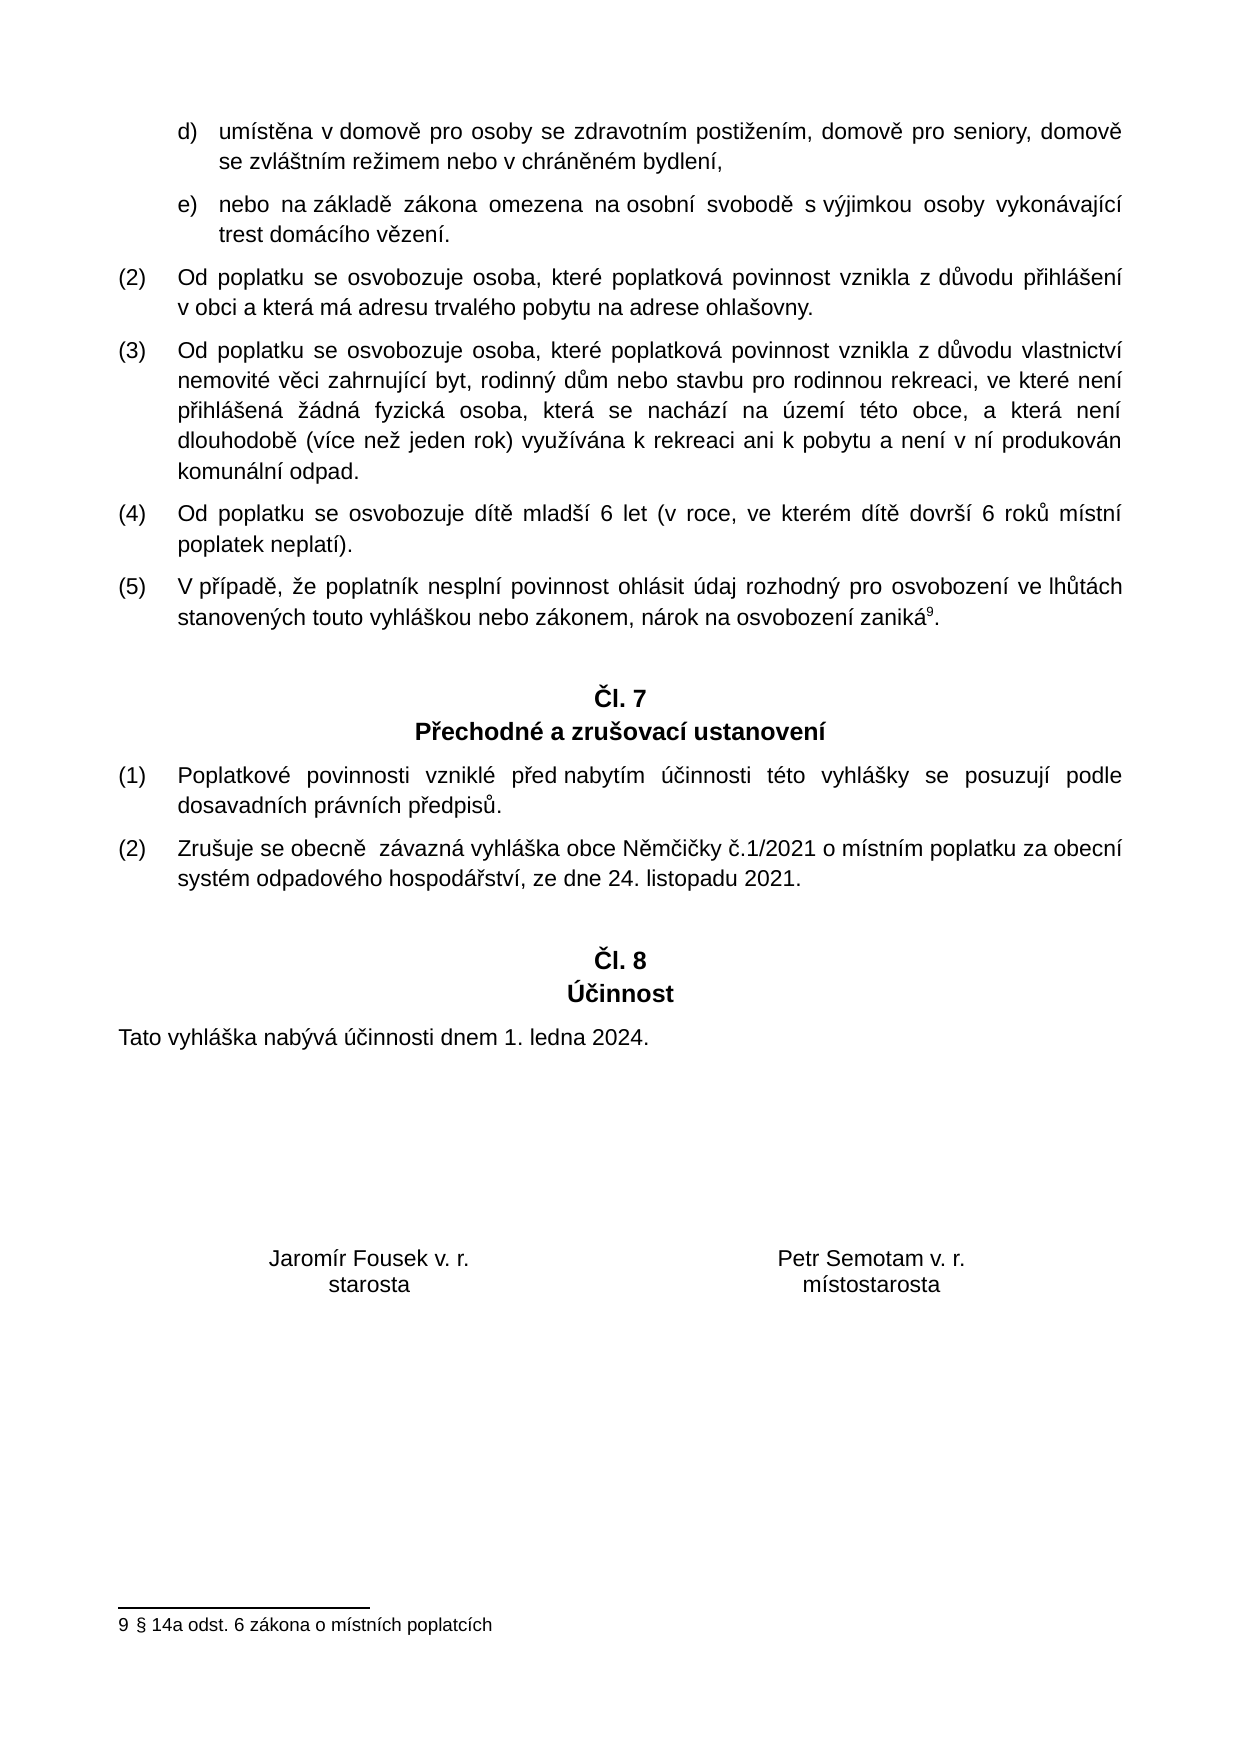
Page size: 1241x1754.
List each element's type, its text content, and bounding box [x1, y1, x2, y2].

list § 14a odst. 6 zákona o místních poplatcích [118, 1614, 1122, 1635]
list Od poplatku se osvobozuje osoba, které poplatková povinnost vznikla z důvodu přihlášení v obci a která má adresu trvalého pobytu na adrese ohlašovny. [118, 264, 1122, 321]
list nebo na základě zákona omezena na osobní svobodě s výjimkou osoby vykonávající trest domácího vězení. [177, 191, 1122, 248]
subtitle Čl. 8 Účinnost [118, 946, 1122, 1007]
table_cell [620, 1303, 1122, 1421]
table_header Jaromír Fousek v. r. starosta [118, 1185, 620, 1303]
list Od poplatku se osvobozuje osoba, které poplatková povinnost vznikla z důvodu vlastnictví nemovité věci zahrnující byt, rodinný dům nebo stavbu pro rodinnou rekreaci, ve které není přihlášená žádná fyzická osoba, která se nachází na území této obce, a která není dlouhodobě (více než jeden rok) využívána k rekreaci ani k pobytu a není v ní produkován komunální odpad. [118, 337, 1122, 484]
text Tato vyhláška nabývá účinnosti dnem 1. ledna 2024. [118, 1024, 1122, 1051]
list Od poplatku se osvobozuje dítě mladší 6 let (v roce, ve kterém dítě dovrší 6 roků místní poplatek neplatí). [118, 500, 1122, 557]
list V případě, že poplatník nesplní povinnost ohlásit údaj rozhodný pro osvobození ve lhůtách stanovených touto vyhláškou nebo zákonem, nárok na osvobození zaniká. [118, 573, 1122, 630]
list Zrušuje se obecně závazná vyhláška obce Němčičky č.1/2021 o místním poplatku za obecní systém odpadového hospodářství, ze dne 24. listopadu 2021. [118, 835, 1122, 892]
table_cell [118, 1303, 620, 1421]
list umístěna v domově pro osoby se zdravotním postižením, domově pro seniory, domově se zvláštním režimem nebo v chráněném bydlení, [177, 118, 1122, 175]
list Poplatkové povinnosti vzniklé před nabytím účinnosti této vyhlášky se posuzují podle dosavadních právních předpisů. [118, 762, 1122, 819]
table_header Petr Semotam v. r. místostarosta [620, 1185, 1122, 1303]
subtitle Čl. 7 Přechodné a zrušovací ustanovení [118, 684, 1122, 746]
